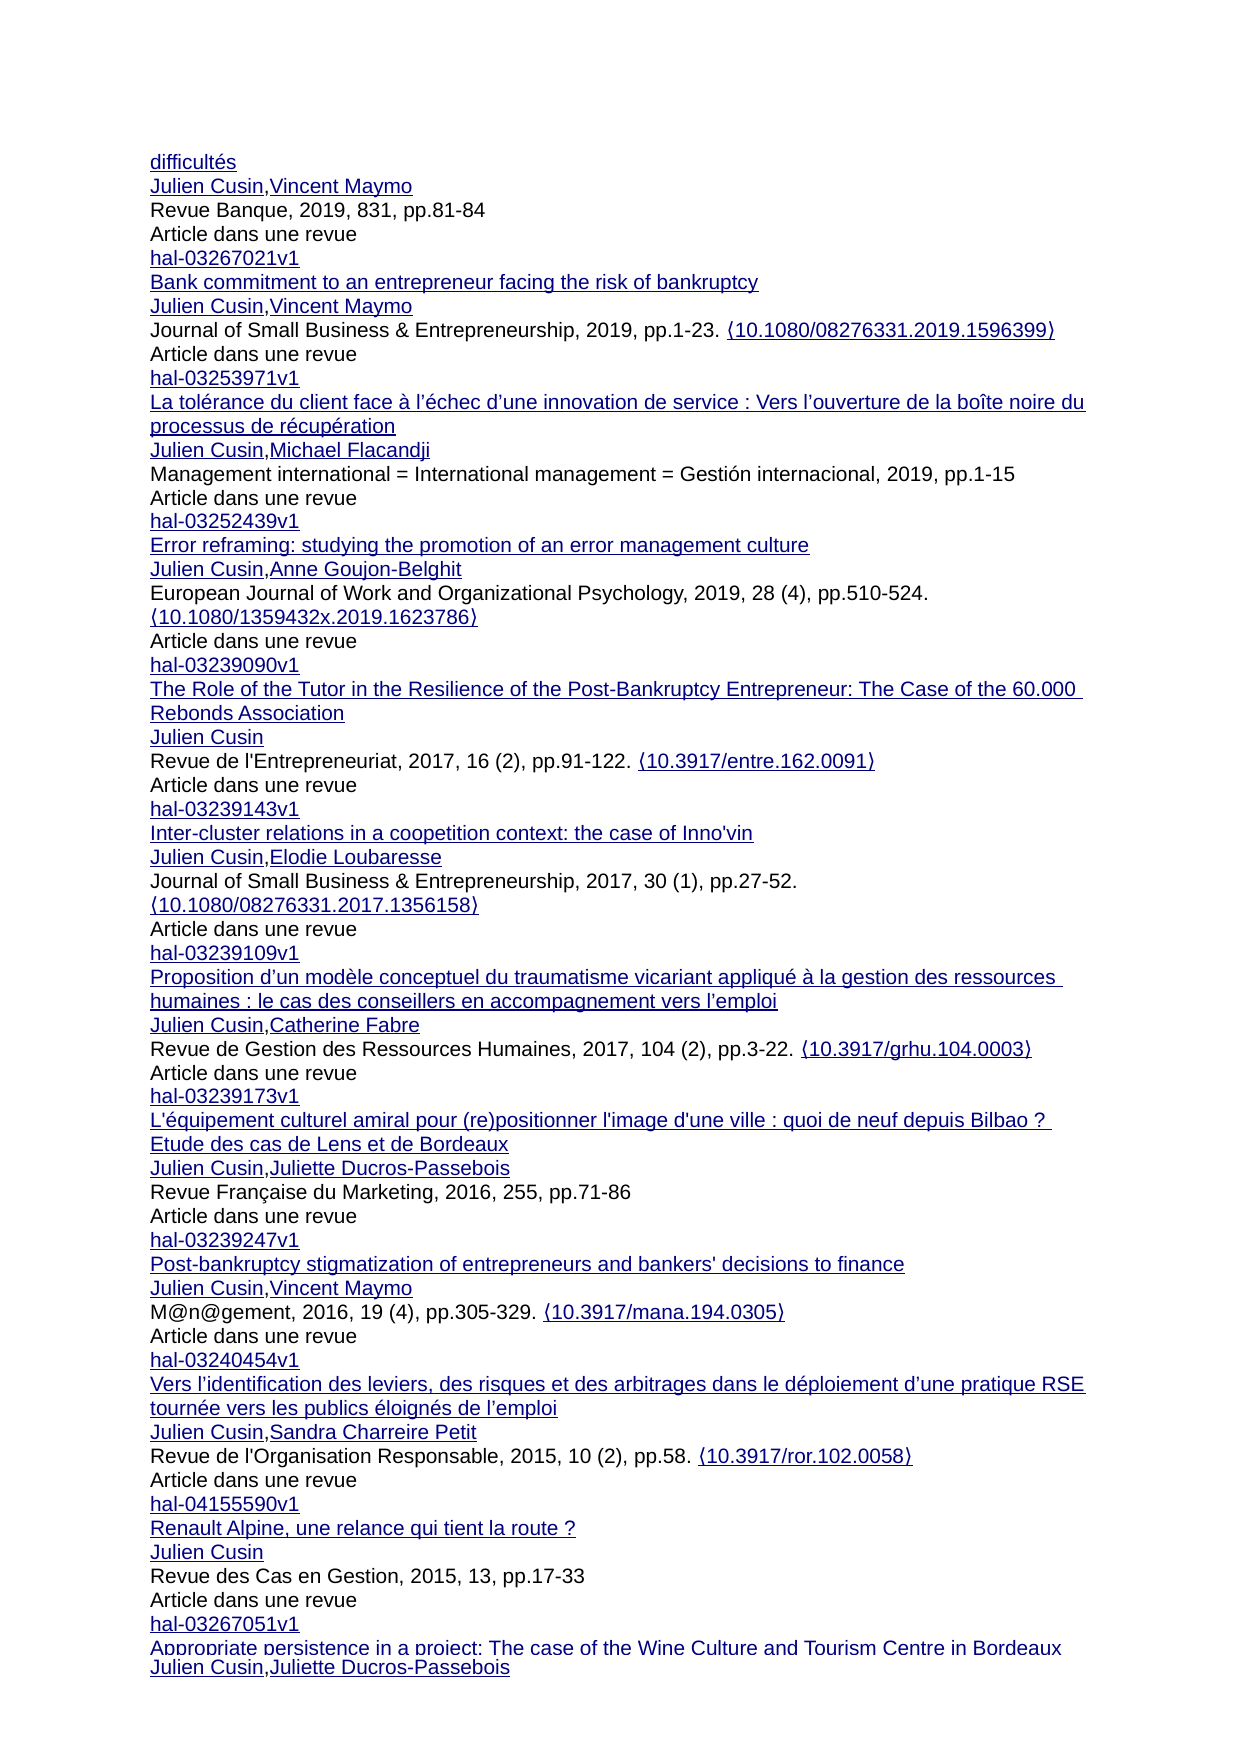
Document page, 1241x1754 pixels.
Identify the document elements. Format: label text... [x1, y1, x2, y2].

table_cell L'équipement culturel amiral pour (re)positionner l'image d'une ville : quoi de neuf depuis Bilbao ? Etude des cas de Lens et de Bordeaux Julien Cusin,Juliette Ducros-Passebois Revue Française du Marketing, 2016, 255, pp.71-86 Article dans une revue hal-03239247v1 [150, 1108, 1090, 1252]
table_cell Avantage concurrentiel sur le marché des professionnels. Accompagner les entrepreneurs dans leurs difficultés Julien Cusin,Vincent Maymo Revue Banque, 2019, 831, pp.81-84 Article dans une revue hal-03267021v1 [150, 150, 1090, 270]
table_cell Post-bankruptcy stigmatization of entrepreneurs and bankers' decisions to finance Julien Cusin,Vincent Maymo M@n@gement, 2016, 19 (4), pp.305-329. ⟨10.3917/mana.194.0305⟩ Article dans une revue hal-03240454v1 [150, 1252, 1090, 1372]
table_cell Proposition d’un modèle conceptuel du traumatisme vicariant appliqué à la gestion des ressources humaines : le cas des conseillers en accompagnement vers l’emploi Julien Cusin,Catherine Fabre Revue de Gestion des Ressources Humaines, 2017, 104 (2), pp.3-22. ⟨10.3917/grhu.104.0003⟩ Article dans une revue hal-03239173v1 [150, 965, 1090, 1108]
table_cell Error reframing: studying the promotion of an error management culture Julien Cusin,Anne Goujon-Belghit European Journal of Work and Organizational Psychology, 2019, 28 (4), pp.510-524. ⟨10.1080/1359432x.2019.1623786⟩ Article dans une revue hal-03239090v1 [150, 533, 1090, 677]
table_cell Bank commitment to an entrepreneur facing the risk of bankruptcy Julien Cusin,Vincent Maymo Journal of Small Business & Entrepreneurship, 2019, pp.1-23. ⟨10.1080/08276331.2019.1596399⟩ Article dans une revue hal-03253971v1 [150, 270, 1090, 389]
table_cell Vers l’identification des leviers, des risques et des arbitrages dans le déploiement d’une pratique RSE tournée vers les publics éloignés de l’emploi Julien Cusin,Sandra Charreire Petit Revue de l'Organisation Responsable, 2015, 10 (2), pp.58. ⟨10.3917/ror.102.0058⟩ Article dans une revue hal-04155590v1 [150, 1372, 1090, 1516]
table_cell Appropriate persistence in a project: The case of the Wine Culture and Tourism Centre in Bordeaux Julien Cusin,Juliette Ducros-Passebois [150, 1635, 1090, 1679]
table_cell Inter-cluster relations in a coopetition context: the case of Inno'vin Julien Cusin,Elodie Loubaresse Journal of Small Business & Entrepreneurship, 2017, 30 (1), pp.27-52. ⟨10.1080/08276331.2017.1356158⟩ Article dans une revue hal-03239109v1 [150, 821, 1090, 964]
table_cell Renault Alpine, une relance qui tient la route ? Julien Cusin Revue des Cas en Gestion, 2015, 13, pp.17-33 Article dans une revue hal-03267051v1 [150, 1516, 1090, 1635]
table_cell The Role of the Tutor in the Resilience of the Post-Bankruptcy Entrepreneur: The Case of the 60.000 Rebonds Association Julien Cusin Revue de l'Entrepreneuriat, 2017, 16 (2), pp.91-122. ⟨10.3917/entre.162.0091⟩ Article dans une revue hal-03239143v1 [150, 677, 1090, 821]
table_cell La tolérance du client face à l’échec d’une innovation de service : Vers l’ouverture de la boîte noire du processus de récupération Julien Cusin,Michael Flacandji Management international = International management = Gestión internacional, 2019, pp.1-15 Article dans une revue hal-03252439v1 [150, 390, 1090, 533]
